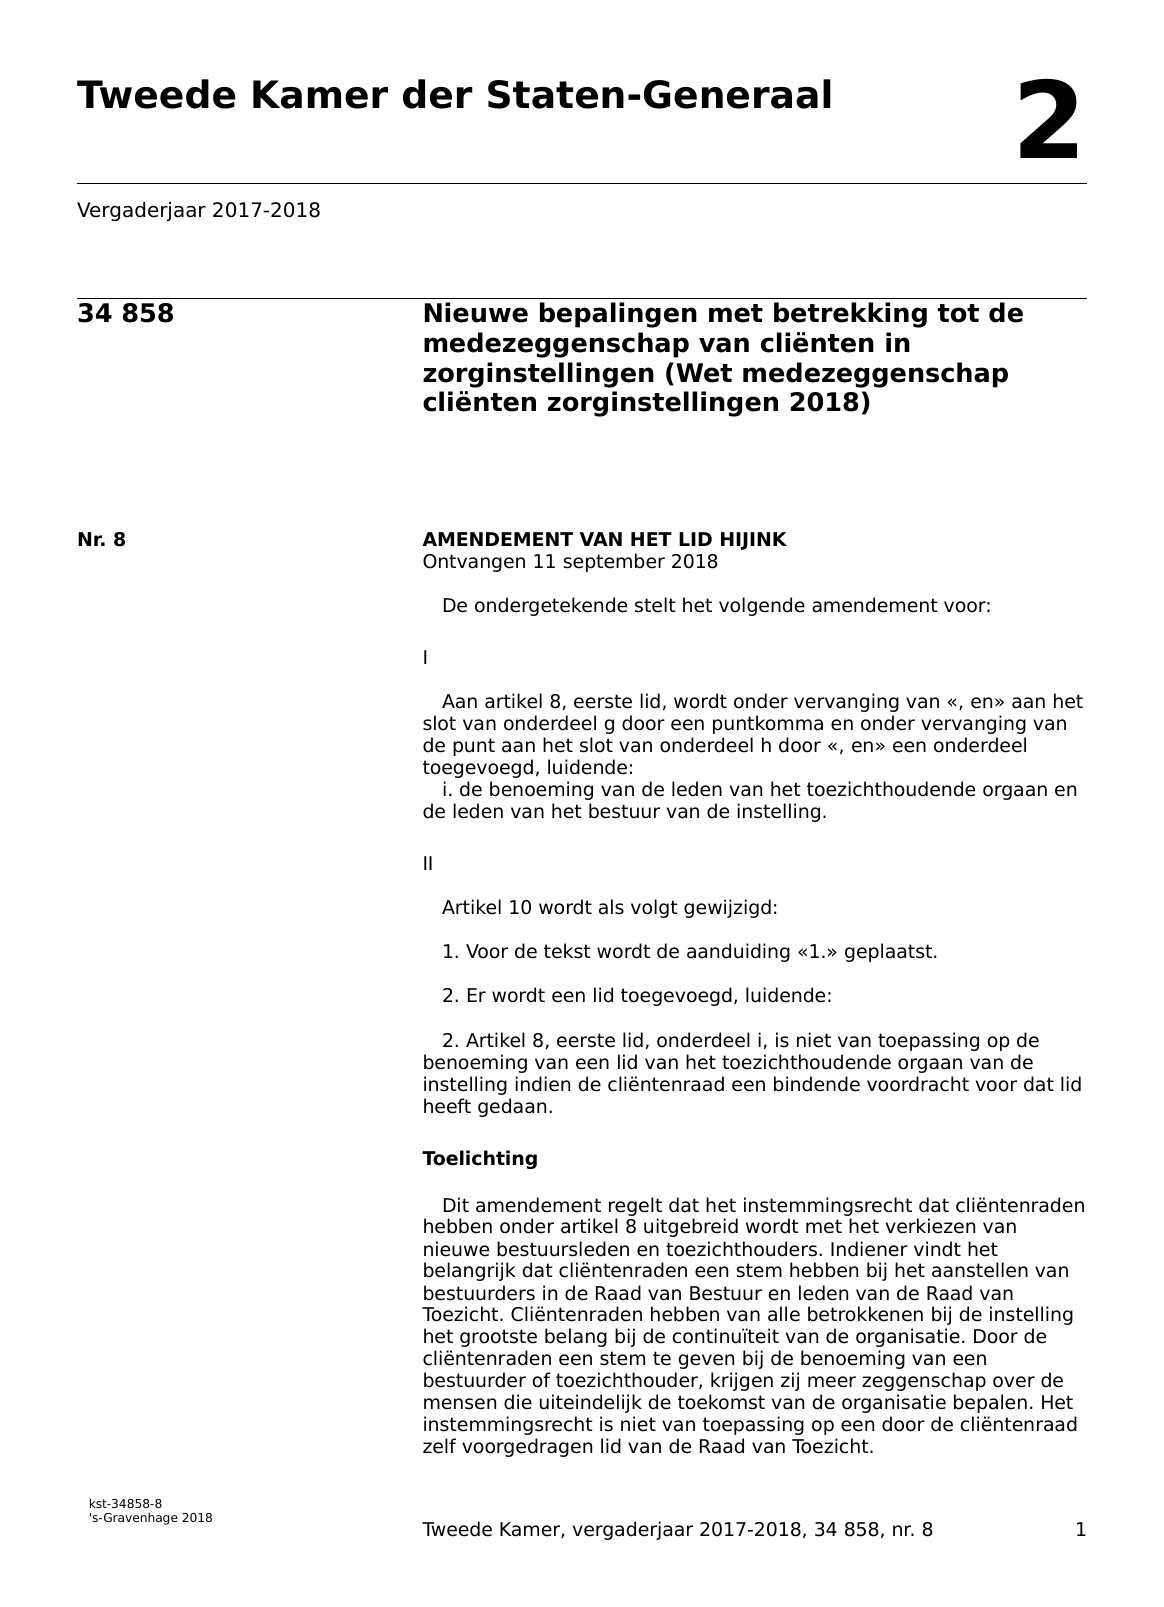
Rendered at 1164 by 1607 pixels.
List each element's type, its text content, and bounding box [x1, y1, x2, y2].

text 2. Artikel 8, eerste lid, onderdeel i, is niet van toepassing op de benoeming van een lid van het toezichthoudende orgaan van de instelling indien de cliëntenraad een bindende voordracht voor dat lid heeft gedaan. [422, 1029, 1087, 1117]
text kst-34858-8 [88, 1497, 323, 1511]
text Dit amendement regelt dat het instemmingsrecht dat cliëntenraden hebben onder artikel 8 uitgebreid wordt met het verkiezen van nieuwe bestuursleden en toezichthouders. Indiener vindt het belangrijk dat cliëntenraden een stem hebben bij het aanstellen van bestuurders in de Raad van Bestuur en leden van de Raad van Toezicht. Cliëntenraden hebben van alle betrokkenen bij de instelling het grootste belang bij de continuïteit van de organisatie. Door de cliëntenraden een stem te geven bij de benoeming van een bestuurder of toezichthouder, krijgen zij meer zeggenschap over de mensen die uiteindelijk de toekomst van de organisatie bepalen. Het instemmingsrecht is niet van toepassing op een door de cliëntenraad zelf voorgedragen lid van de Raad van Toezicht. [422, 1194, 1087, 1458]
text 1. Voor de tekst wordt de aanduiding «1.» geplaatst. [422, 941, 1087, 963]
text Ontvangen 11 september 2018 [422, 551, 1087, 573]
text 2. Er wordt een lid toegevoegd, luidende: [422, 985, 1087, 1007]
text 's-Gravenhage 2018 [88, 1511, 323, 1525]
subtitle Nr. 8 AMENDEMENT VAN HET LID HIJINK [77, 529, 1087, 551]
text Aan artikel 8, eerste lid, wordt onder vervanging van «, en» aan het slot van onderdeel g door een puntkomma en onder vervanging van de punt aan het slot van onderdeel h door «, en» een onderdeel toegevoegd, luidende: [422, 691, 1087, 779]
subtitle I [422, 647, 1087, 669]
table_header Tweede Kamer der Staten-Generaal [77, 59, 886, 183]
subtitle 34 858 Nieuwe bepalingen met betrekking tot de medezeggenschap van cliënten in zorginstellingen (Wet medezeggenschap cliënten zorginstellingen 2018) [77, 299, 1087, 418]
text Artikel 10 wordt als volgt gewijzigd: [422, 897, 1087, 919]
subtitle II [422, 853, 1087, 875]
table_cell Vergaderjaar 2017-2018 [77, 184, 1087, 298]
subtitle Toelichting [422, 1147, 1087, 1169]
table_header 2 [886, 59, 1087, 183]
text De ondergetekende stelt het volgende amendement voor: [422, 595, 1087, 617]
text i. de benoeming van de leden van het toezichthoudende orgaan en de leden van het bestuur van de instelling. [422, 779, 1087, 823]
